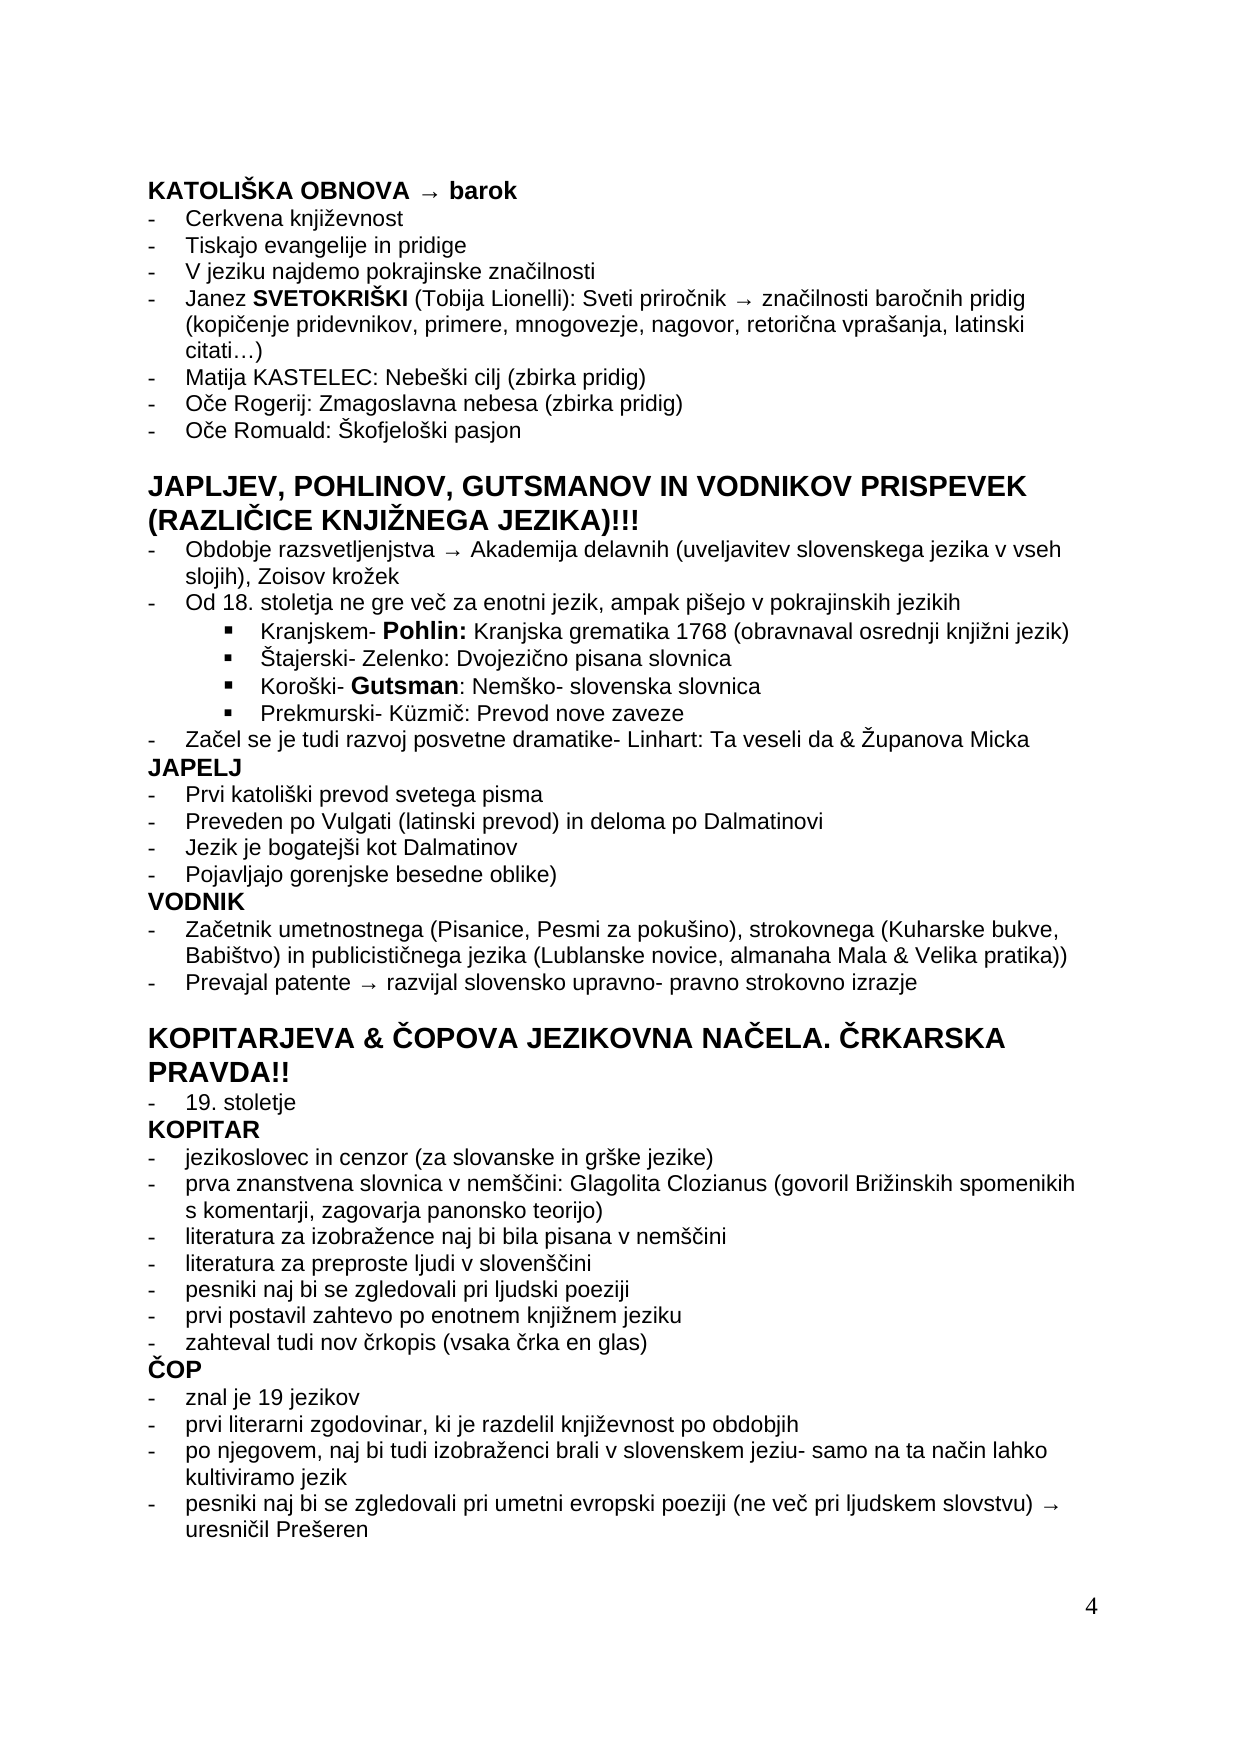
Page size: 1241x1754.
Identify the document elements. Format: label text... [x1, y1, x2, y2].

list Kranjskem- Pohlin: Kranjska grematika 1768 (obravnaval osrednji knjižni jezik) [223, 616, 1093, 644]
list 19. stoletje [148, 1089, 1093, 1115]
list Oče Rogerij: Zmagoslavna nebesa (zbirka pridig) [148, 390, 1093, 417]
list znal je 19 jezikov [148, 1384, 1093, 1411]
list Prevajal patente → razvijal slovensko upravno- pravno strokovno izrazje [148, 969, 1093, 995]
list literatura za preproste ljudi v slovenščini [148, 1249, 1093, 1276]
list po njegovem, naj bi tudi izobraženci brali v slovenskem jeziu- samo na ta način lahko kultiviramo jezik [148, 1437, 1093, 1490]
list Janez SVETOKRIŠKI (Tobija Lionelli): Sveti priročnik → značilnosti baročnih pridig (kopičenje pridevnikov, primere, mnogovezje, nagovor, retorična vprašanja, latinski citati…) [148, 284, 1093, 364]
list Prekmurski- Küzmič: Prevod nove zaveze [223, 700, 1093, 726]
list prvi postavil zahtevo po enotnem knjižnem jeziku [148, 1302, 1093, 1329]
list Koroški- Gutsman: Nemško- slovenska slovnica [223, 671, 1093, 700]
list pesniki naj bi se zgledovali pri umetni evropski poeziji (ne več pri ljudskem slovstvu) → uresničil Prešeren [148, 1490, 1093, 1543]
list V jeziku najdemo pokrajinske značilnosti [148, 258, 1093, 284]
list Začel se je tudi razvoj posvetne dramatike- Linhart: Ta veseli da & Županova Micka [148, 726, 1093, 753]
list Preveden po Vulgati (latinski prevod) in deloma po Dalmatinovi [148, 808, 1093, 834]
list Začetnik umetnostnega (Pisanice, Pesmi za pokušino), strokovnega (Kuharske bukve, Babištvo) in publicističnega jezika (Lublanske novice, almanaha Mala & Velika pratika)) [148, 916, 1093, 969]
list Od 18. stoletja ne gre več za enotni jezik, ampak pišejo v pokrajinskih jezikih [148, 589, 1093, 616]
list Pojavljajo gorenjske besedne oblike) [148, 861, 1093, 887]
list Matija KASTELEC: Nebeški cilj (zbirka pridig) [148, 364, 1093, 390]
text KOPITAR [148, 1115, 1093, 1144]
text JAPELJ [148, 753, 1093, 781]
subtitle KATOLIŠKA OBNOVA → barok [148, 176, 1093, 205]
list Prvi katoliški prevod svetega pisma [148, 781, 1093, 808]
list zahteval tudi nov črkopis (vsaka črka en glas) [148, 1329, 1093, 1355]
text ČOP [148, 1355, 1093, 1384]
list pesniki naj bi se zgledovali pri ljudski poeziji [148, 1276, 1093, 1302]
subtitle JAPLJEV, POHLINOV, GUTSMANOV IN VODNIKOV PRISPEVEK (RAZLIČICE KNJIŽNEGA JEZIKA)!!! [148, 469, 1093, 536]
list jezikoslovec in cenzor (za slovanske in grške jezike) [148, 1144, 1093, 1170]
list Oče Romuald: Škofjeloški pasjon [148, 417, 1093, 443]
list literatura za izobražence naj bi bila pisana v nemščini [148, 1223, 1093, 1249]
list Tiskajo evangelije in pridige [148, 232, 1093, 258]
list Cerkvena književnost [148, 205, 1093, 232]
list Obdobje razsvetljenjstva → Akademija delavnih (uveljavitev slovenskega jezika v vseh slojih), Zoisov krožek [148, 536, 1093, 589]
text VODNIK [148, 887, 1093, 916]
list prvi literarni zgodovinar, ki je razdelil književnost po obdobjih [148, 1411, 1093, 1437]
list prva znanstvena slovnica v nemščini: Glagolita Clozianus (govoril Brižinskih spomenikih s komentarji, zagovarja panonsko teorijo) [148, 1170, 1093, 1223]
subtitle KOPITARJEVA & ČOPOVA JEZIKOVNA NAČELA. ČRKARSKA PRAVDA!! [148, 1022, 1093, 1089]
list Štajerski- Zelenko: Dvojezično pisana slovnica [223, 644, 1093, 671]
list Jezik je bogatejši kot Dalmatinov [148, 834, 1093, 861]
